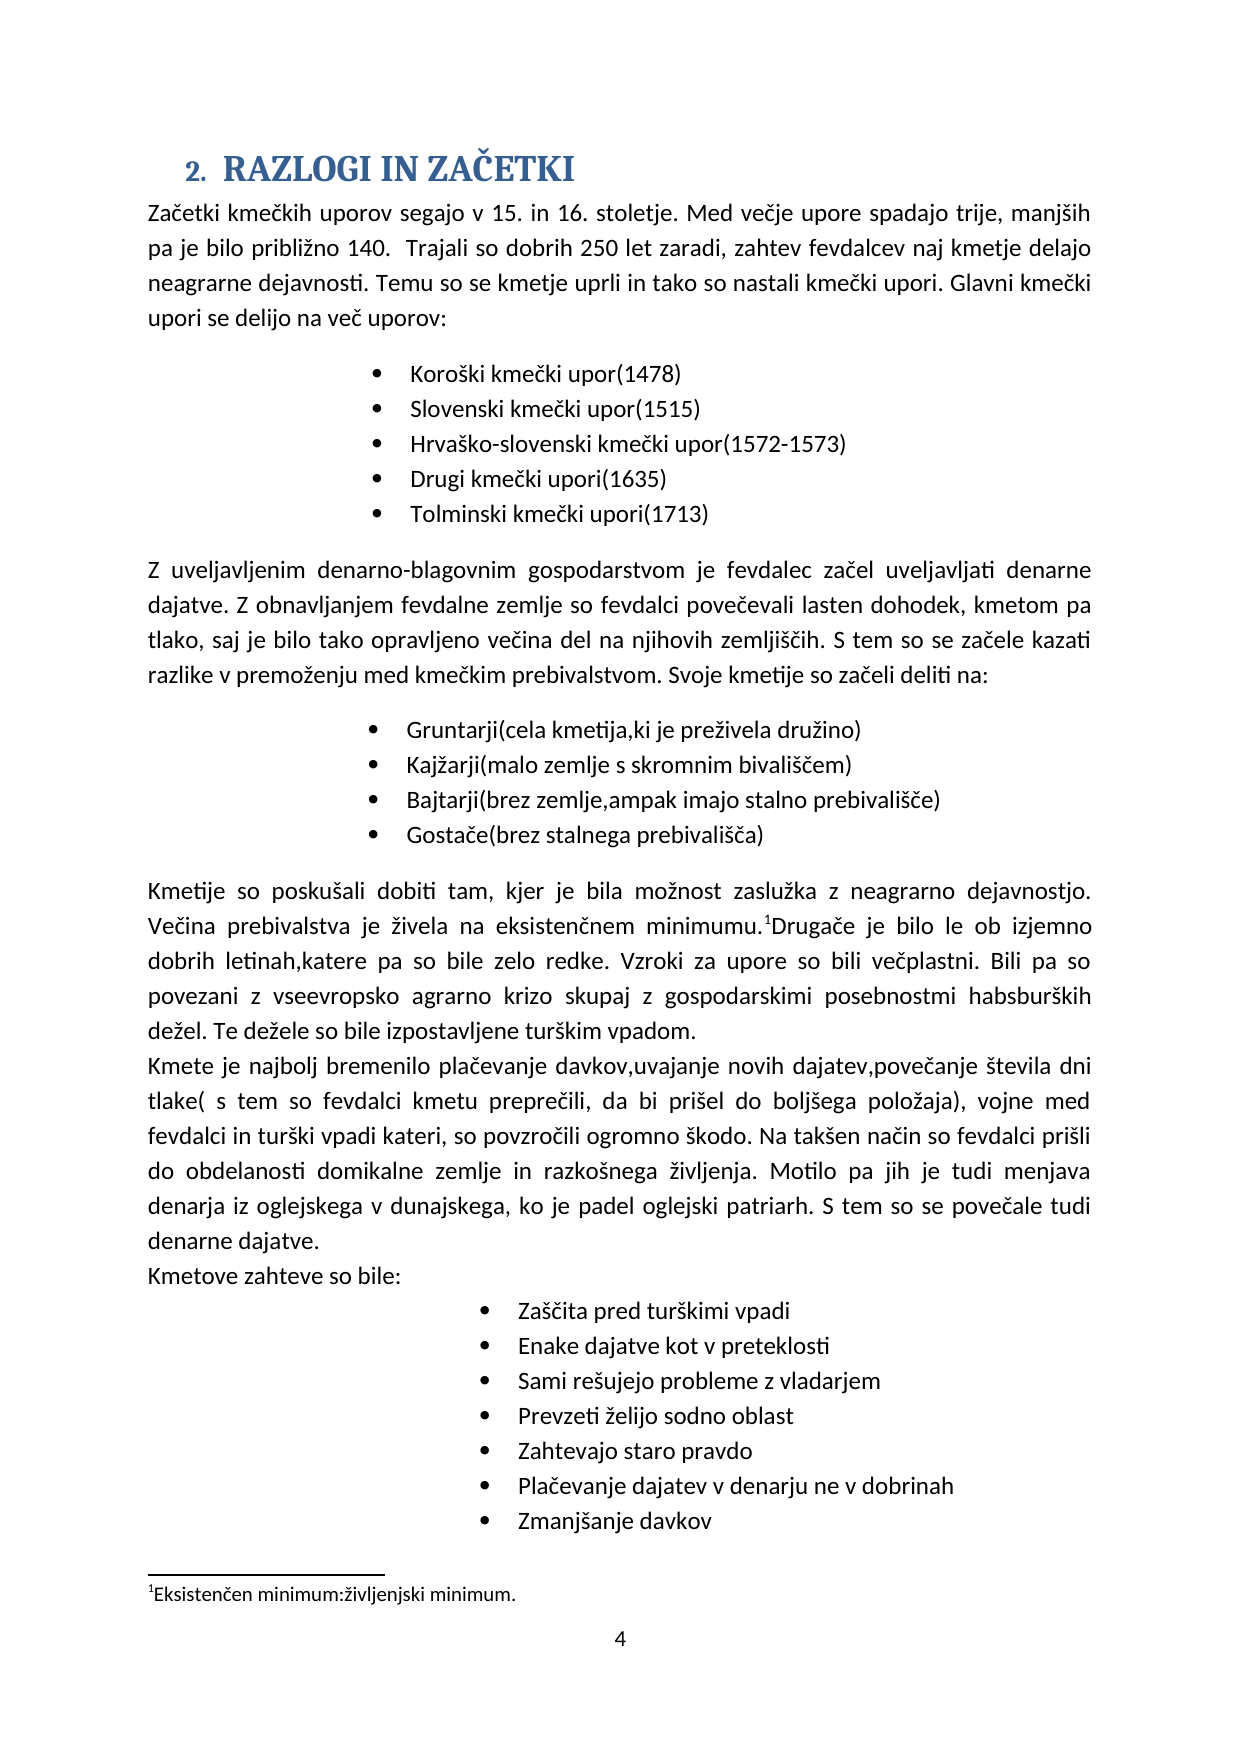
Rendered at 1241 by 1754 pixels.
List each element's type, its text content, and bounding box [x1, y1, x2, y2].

list Hrvaško-slovenski kmečki upor(1572-1573) [373, 428, 1093, 458]
text Kmetije so poskušali dobiti tam, kjer je bila možnost zaslužka z neagrarno dejavnostjo. Večina prebivalstva je živela na eksistenčnem minimumu.Drugače je bilo le ob izjemno dobrih letinah,katere pa so bile zelo redke. Vzroki za upore so bili večplastni. Bili pa so povezani z vseevropsko agrarno krizo skupaj z gospodarskimi posebnostmi habsburških dežel. Te dežele so bile izpostavljene turškim vpadom. [148, 876, 1093, 1046]
list Bajtarji(brez zemlje,ampak imajo stalno prebivališče) [369, 785, 1093, 815]
text Začetki kmečkih uporov segajo v 15. in 16. stoletje. Med večje upore spadajo trije, manjših pa je bilo približno 140. Trajali so dobrih 250 let zaradi, zahtev fevdalcev naj kmetje delajo neagrarne dejavnosti. Temu so se kmetje uprli in tako so nastali kmečki upori. Glavni kmečki upori se delijo na več uporov: [148, 197, 1093, 333]
list Gostače(brez stalnega prebivališča) [369, 820, 1093, 850]
subtitle RAZLOGI IN ZAČETKI [185, 148, 1093, 191]
list Plačevanje dajatev v denarju ne v dobrinah [480, 1471, 1093, 1501]
list Gruntarji(cela kmetija,ki je preživela družino) [369, 715, 1093, 745]
list Enake dajatve kot v preteklosti [480, 1331, 1093, 1361]
list Koroški kmečki upor(1478) [373, 358, 1093, 388]
text Kmetove zahteve so bile: [148, 1261, 1093, 1291]
list Kajžarji(malo zemlje s skromnim bivališčem) [369, 750, 1093, 780]
list Zaščita pred turškimi vpadi [480, 1296, 1093, 1326]
list Prevzeti želijo sodno oblast [480, 1401, 1093, 1431]
list Drugi kmečki upori(1635) [373, 463, 1093, 493]
text Z uveljavljenim denarno-blagovnim gospodarstvom je fevdalec začel uveljavljati denarne dajatve. Z obnavljanjem fevdalne zemlje so fevdalci povečevali lasten dohodek, kmetom pa tlako, saj je bilo tako opravljeno večina del na njihovih zemljiščih. S tem so se začele kazati razlike v premoženju med kmečkim prebivalstvom. Svoje kmetije so začeli deliti na: [148, 554, 1093, 689]
list Zahtevajo staro pravdo [480, 1436, 1093, 1466]
list Sami rešujejo probleme z vladarjem [480, 1366, 1093, 1396]
list Zmanjšanje davkov [480, 1506, 1093, 1536]
list Tolminski kmečki upori(1713) [373, 498, 1093, 528]
text Kmete je najbolj bremenilo plačevanje davkov,uvajanje novih dajatev,povečanje števila dni tlake( s tem so fevdalci kmetu preprečili, da bi prišel do boljšega položaja), vojne med fevdalci in turški vpadi kateri, so povzročili ogromno škodo. Na takšen način so fevdalci prišli do obdelanosti domikalne zemlje in razkošnega življenja. Motilo pa jih je tudi menjava denarja iz oglejskega v dunajskega, ko je padel oglejski patriarh. S tem so se povečale tudi denarne dajatve. [148, 1051, 1093, 1256]
list Slovenski kmečki upor(1515) [373, 393, 1093, 423]
text Eksistenčen minimum:življenjski minimum. [148, 1581, 1093, 1606]
